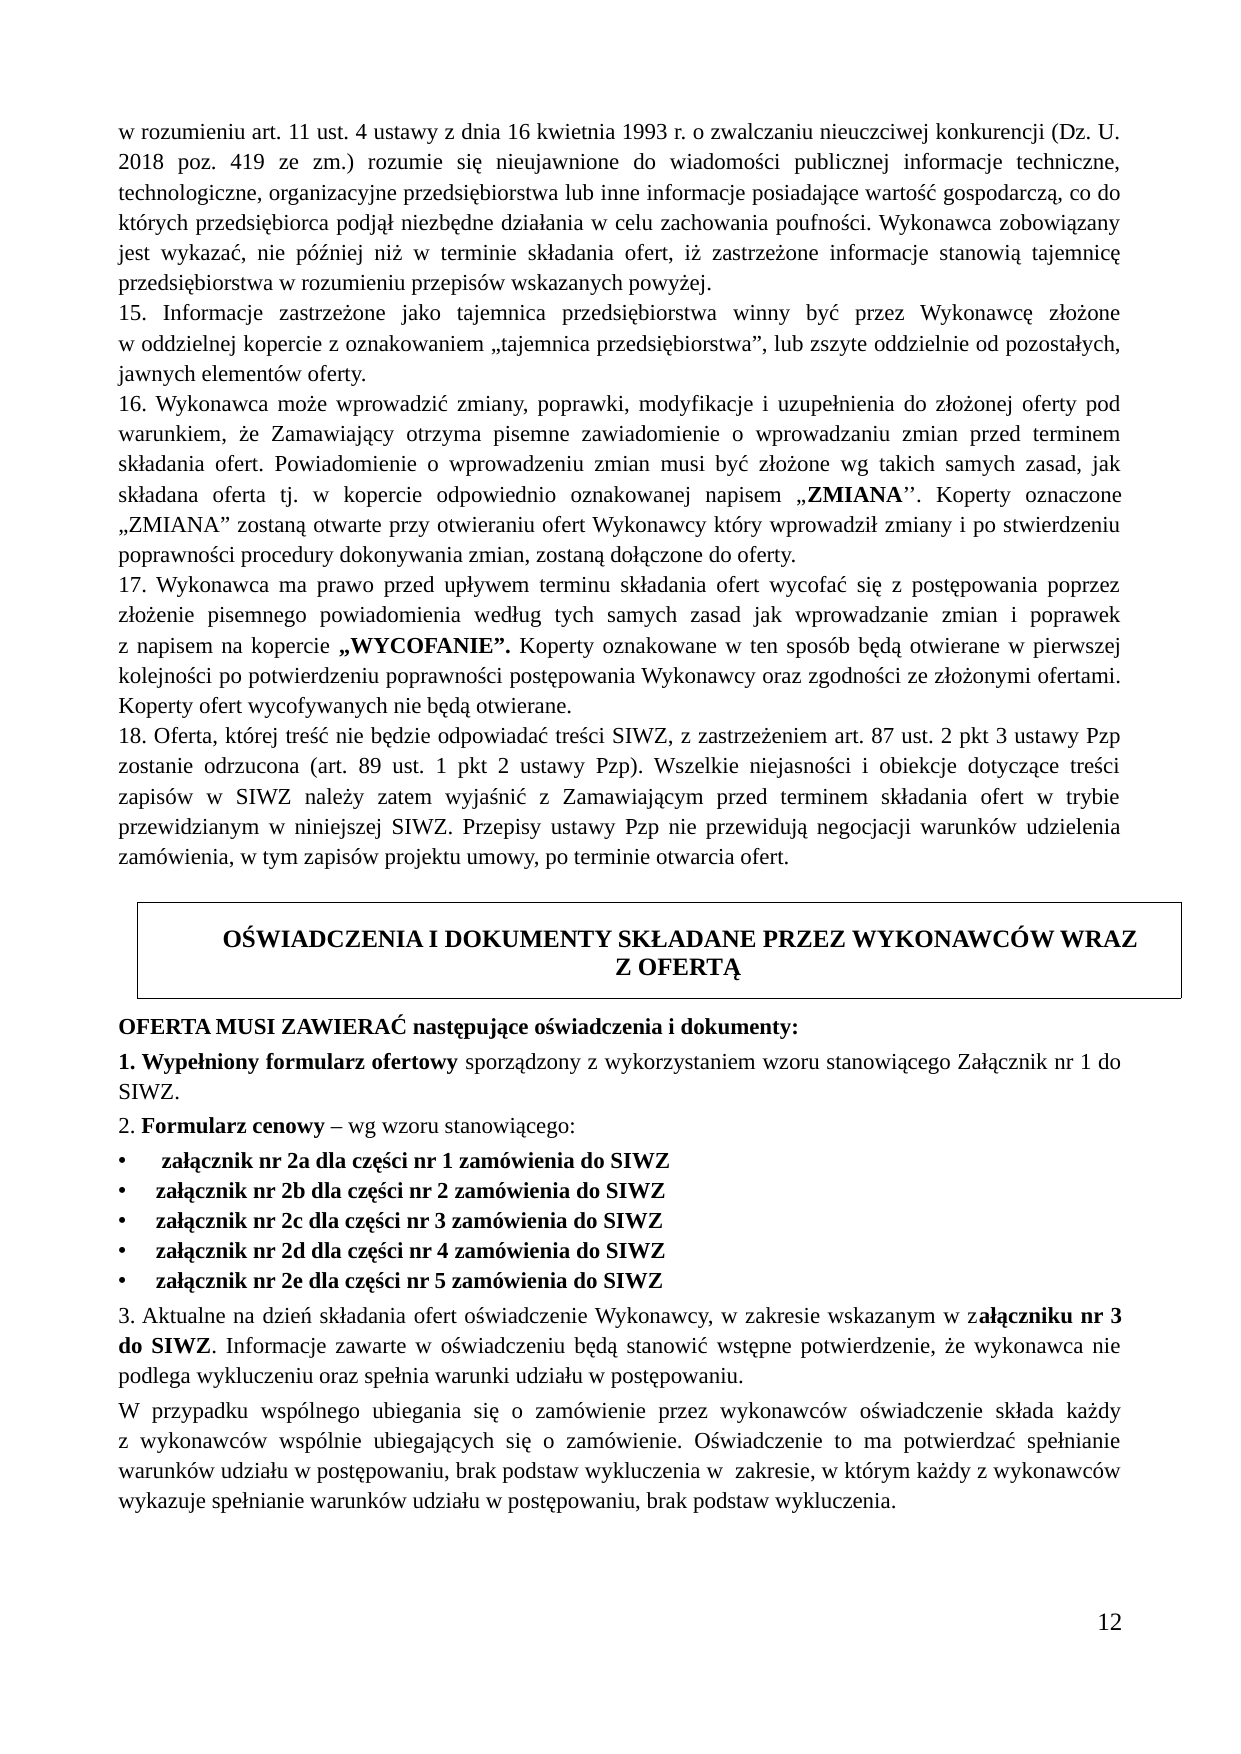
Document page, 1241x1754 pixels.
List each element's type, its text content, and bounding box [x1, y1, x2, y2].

list załącznik nr 2e dla części nr 5 zamówienia do SIWZ [118, 1268, 1122, 1294]
list załącznik nr 2c dla części nr 3 zamówienia do SIWZ [118, 1207, 1122, 1233]
text w rozumieniu art. 11 ust. 4 ustawy z dnia 16 kwietnia 1993 r. o zwalczaniu nieuczciwej konkurencji (Dz. U. 2018 poz. 419 ze zm.) rozumie się nieujawnione do wiadomości publicznej informacje techniczne, technologiczne, organizacyjne przedsiębiorstwa lub inne informacje posiadające wartość gospodarczą, co do których przedsiębiorca podjął niezbędne działania w celu zachowania poufności. Wykonawca zobowiązany jest wykazać, nie później niż w terminie składania ofert, iż zastrzeżone informacje stanowią tajemnicę przedsiębiorstwa w rozumieniu przepisów wskazanych powyżej. [118, 118, 1122, 296]
list załącznik nr 2d dla części nr 4 zamówienia do SIWZ [118, 1237, 1122, 1264]
text W przypadku wspólnego ubiegania się o zamówienie przez wykonawców oświadczenie składa każdy z wykonawców wspólnie ubiegających się o zamówienie. Oświadczenie to ma potwierdzać spełnianie warunków udziału w postępowaniu, brak podstaw wykluczenia w zakresie, w którym każdy z wykonawców wykazuje spełnianie warunków udziału w postępowaniu, brak podstaw wykluczenia. [118, 1397, 1122, 1514]
text 1. Wypełniony formularz ofertowy sporządzony z wykorzystaniem wzoru stanowiącego Załącznik nr 1 do SIWZ. [118, 1048, 1122, 1104]
list załącznik nr 2b dla części nr 2 zamówienia do SIWZ [118, 1177, 1122, 1203]
list OŚWIADCZENIA I DOKUMENTY SKŁADANE PRZEZ WYKONAWCÓW WRAZ Z OFERTĄ [183, 924, 1172, 981]
text 15. Informacje zastrzeżone jako tajemnica przedsiębiorstwa winny być przez Wykonawcę złożone w oddzielnej kopercie z oznakowaniem „tajemnica przedsiębiorstwa”, lub zszyte oddzielnie od pozostałych, jawnych elementów oferty. [118, 299, 1122, 386]
text 16. Wykonawca może wprowadzić zmiany, poprawki, modyfikacje i uzupełnienia do złożonej oferty pod warunkiem, że Zamawiający otrzyma pisemne zawiadomienie o wprowadzaniu zmian przed terminem składania ofert. Powiadomienie o wprowadzeniu zmian musi być złożone wg takich samych zasad, jak składana oferta tj. w kopercie odpowiednio oznakowanej napisem „ZMIANA’’. Koperty oznaczone „ZMIANA” zostaną otwarte przy otwieraniu ofert Wykonawcy który wprowadził zmiany i po stwierdzeniu poprawności procedury dokonywania zmian, zostaną dołączone do oferty. [118, 390, 1122, 567]
text OFERTA MUSI ZAWIERAĆ następujące oświadczenia i dokumenty: [118, 983, 1122, 1040]
text 2. Formularz cenowy – wg wzoru stanowiącego: [118, 1112, 1122, 1139]
text 17. Wykonawca ma prawo przed upływem terminu składania ofert wycofać się z postępowania poprzez złożenie pisemnego powiadomienia według tych samych zasad jak wprowadzanie zmian i poprawek z napisem na kopercie „WYCOFANIE”. Koperty oznakowane w ten sposób będą otwierane w pierwszej kolejności po potwierdzeniu poprawności postępowania Wykonawcy oraz zgodności ze złożonymi ofertami. Koperty ofert wycofywanych nie będą otwierane. [118, 571, 1122, 718]
text 18. Oferta, której treść nie będzie odpowiadać treści SIWZ, z zastrzeżeniem art. 87 ust. 2 pkt 3 ustawy Pzp zostanie odrzucona (art. 89 ust. 1 pkt 2 ustawy Pzp). Wszelkie niejasności i obiekcje dotyczące treści zapisów w SIWZ należy zatem wyjaśnić z Zamawiającym przed terminem składania ofert w trybie przewidzianym w niniejszej SIWZ. Przepisy ustawy Pzp nie przewidują negocjacji warunków udzielenia zamówienia, w tym zapisów projektu umowy, po terminie otwarcia ofert. [118, 722, 1122, 869]
list załącznik nr 2a dla części nr 1 zamówienia do SIWZ [118, 1147, 1122, 1173]
text 3. Aktualne na dzień składania ofert oświadczenie Wykonawcy, w zakresie wskazanym w załączniku nr 3 do SIWZ. Informacje zawarte w oświadczeniu będą stanowić wstępne potwierdzenie, że wykonawca nie podlega wykluczeniu oraz spełnia warunki udziału w postępowaniu. [118, 1302, 1122, 1389]
